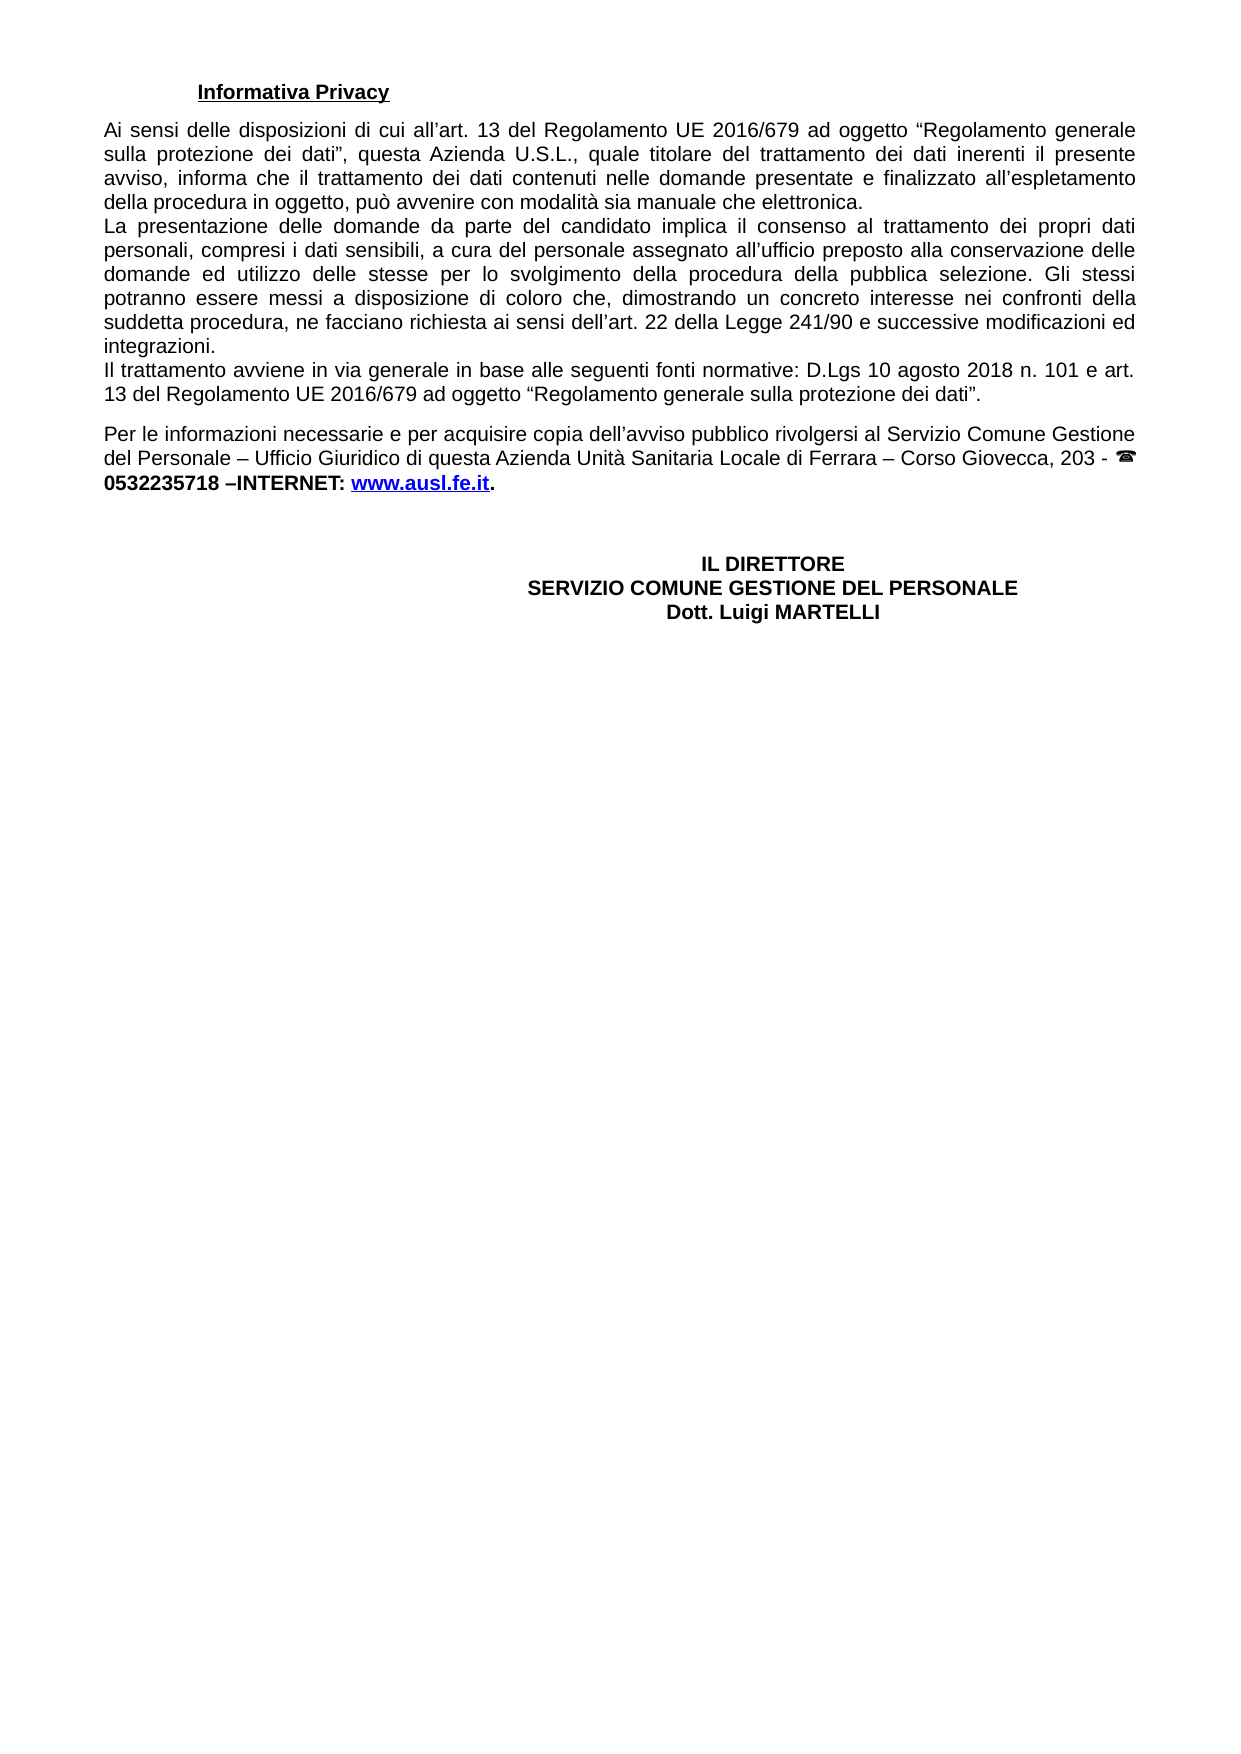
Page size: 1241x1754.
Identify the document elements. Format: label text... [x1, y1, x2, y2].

text Dott. Luigi MARTELLI [428, 600, 1117, 624]
text Informativa Privacy [103, 80, 1137, 104]
text SERVIZIO COMUNE GESTIONE DEL PERSONALE [428, 576, 1117, 600]
text La presentazione delle domande da parte del candidato implica il consenso al trattamento dei propri dati personali, compresi i dati sensibili, a cura del personale assegnato all’ufficio preposto alla conservazione delle domande ed utilizzo delle stesse per lo svolgimento della procedura della pubblica selezione. Gli stessi potranno essere messi a disposizione di coloro che, dimostrando un concreto interesse nei confronti della suddetta procedura, ne facciano richiesta ai sensi dell’art. 22 della Legge 241/90 e successive modificazioni ed integrazioni. [103, 214, 1137, 358]
text IL DIRETTORE [428, 552, 1117, 576]
text Il trattamento avviene in via generale in base alle seguenti fonti normative: D.Lgs 10 agosto 2018 n. 101 e art. 13 del Regolamento UE 2016/679 ad oggetto “Regolamento generale sulla protezione dei dati”. [103, 358, 1137, 406]
text Per le informazioni necessarie e per acquisire copia dell’avviso pubblico rivolgersi al Servizio Comune Gestione del Personale – Ufficio Giuridico di questa Azienda Unità Sanitaria Locale di Ferrara – Corso Giovecca, 203 -  0532235718 –INTERNET: www.ausl.fe.it. [103, 422, 1137, 494]
text Ai sensi delle disposizioni di cui all’art. 13 del Regolamento UE 2016/679 ad oggetto “Regolamento generale sulla protezione dei dati”, questa Azienda U.S.L., quale titolare del trattamento dei dati inerenti il presente avviso, informa che il trattamento dei dati contenuti nelle domande presentate e finalizzato all’espletamento della procedura in oggetto, può avvenire con modalità sia manuale che elettronica. [103, 118, 1137, 214]
